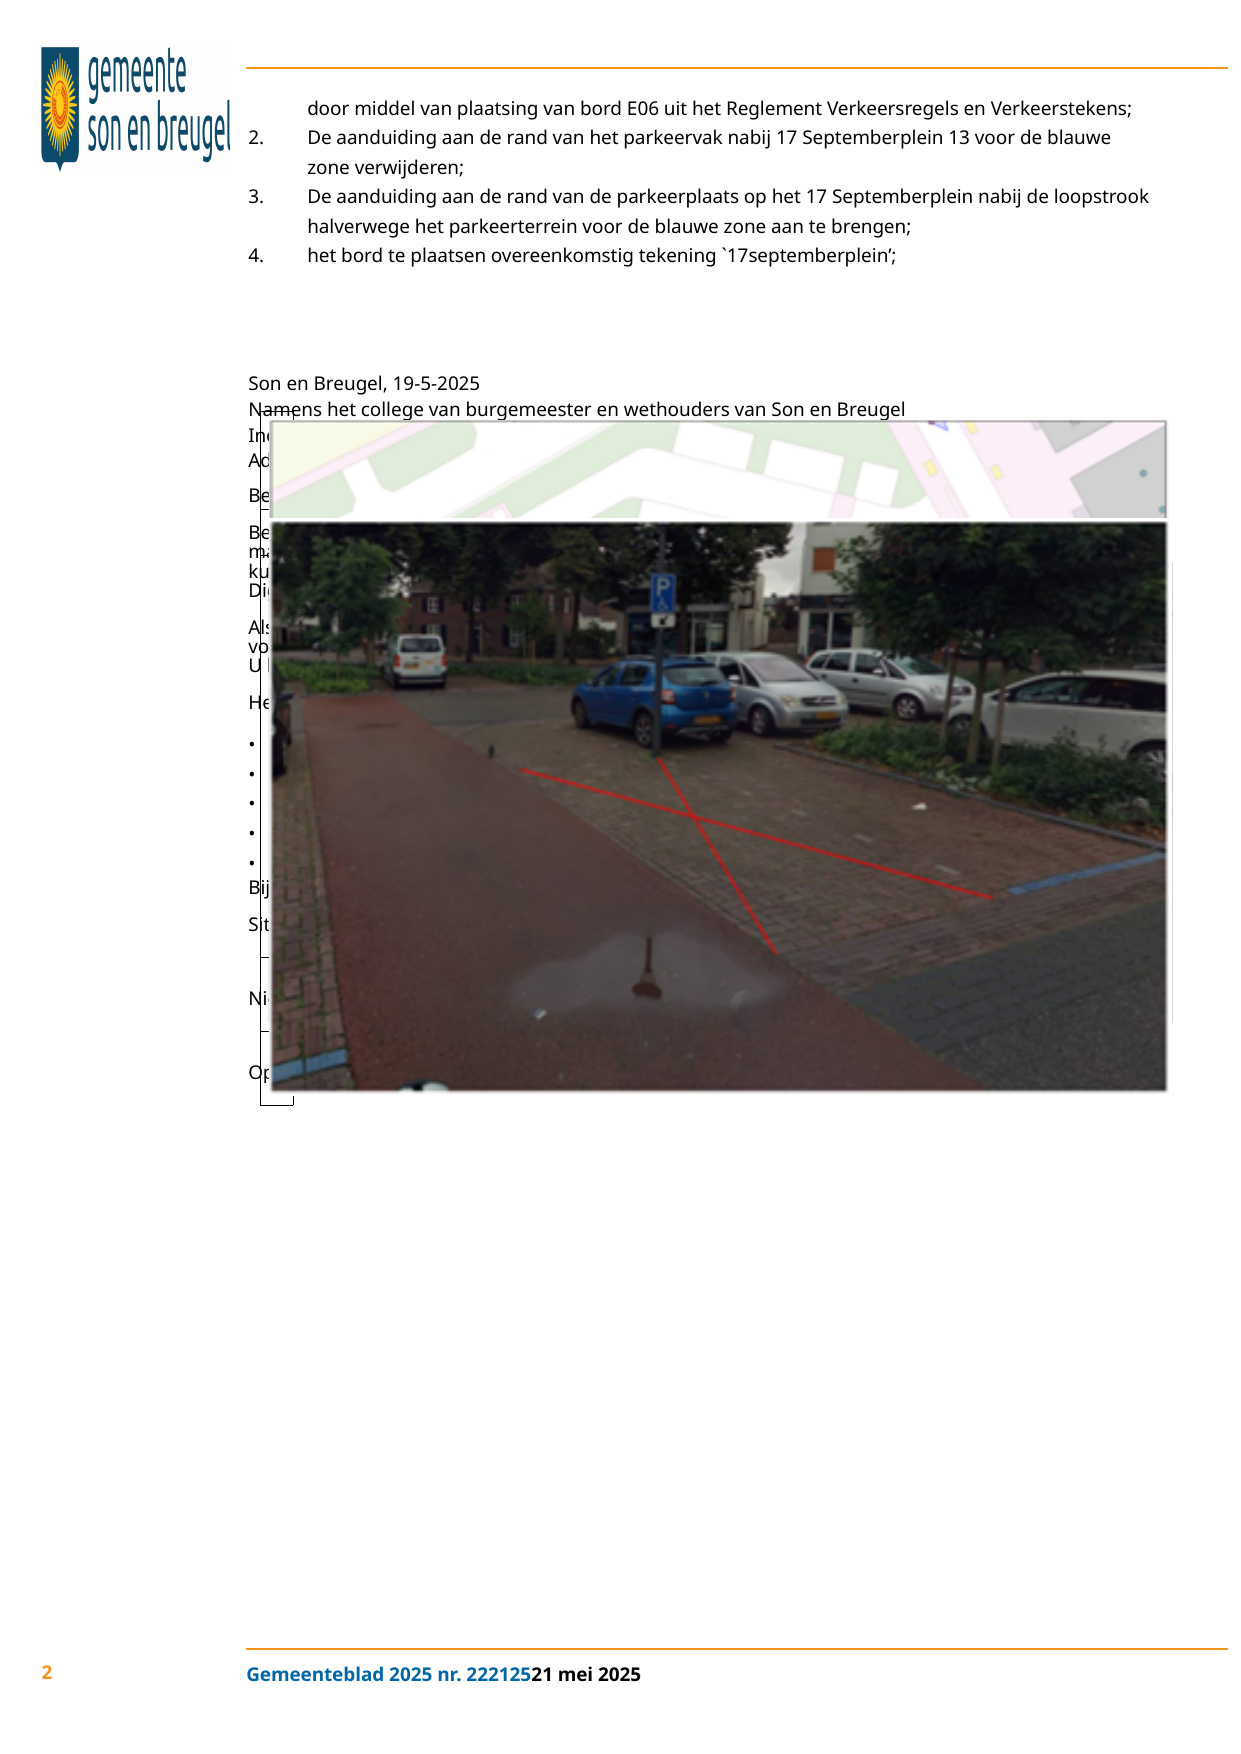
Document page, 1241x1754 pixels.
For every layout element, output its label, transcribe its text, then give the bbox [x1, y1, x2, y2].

picture [41, 47, 231, 172]
text Bijlagen [248, 879, 260, 898]
list De aanduiding aan de rand van het parkeervak nabij 17 Septemberplein 13 voor de blauwe zone verwijderen; [248, 124, 1152, 180]
text Son en Breugel, 19-5-2025 [248, 371, 1152, 396]
list het bord te plaatsen overeenkomstig tekening `17septemberplein’; [248, 243, 1152, 268]
list De aanduiding aan de rand van de parkeerplaats op het 17 Septemberplein nabij de loopstrook halverwege het parkeerterrein voor de blauwe zone aan te brengen; [248, 183, 1152, 239]
picture [268, 420, 1173, 1096]
text Namens het college van burgemeester en wethouders van Son en Breugel [248, 396, 1152, 422]
list door middel van plaatsing van bord E06 uit het Reglement Verkeersregels en Verkeerstekens; [248, 95, 1152, 121]
